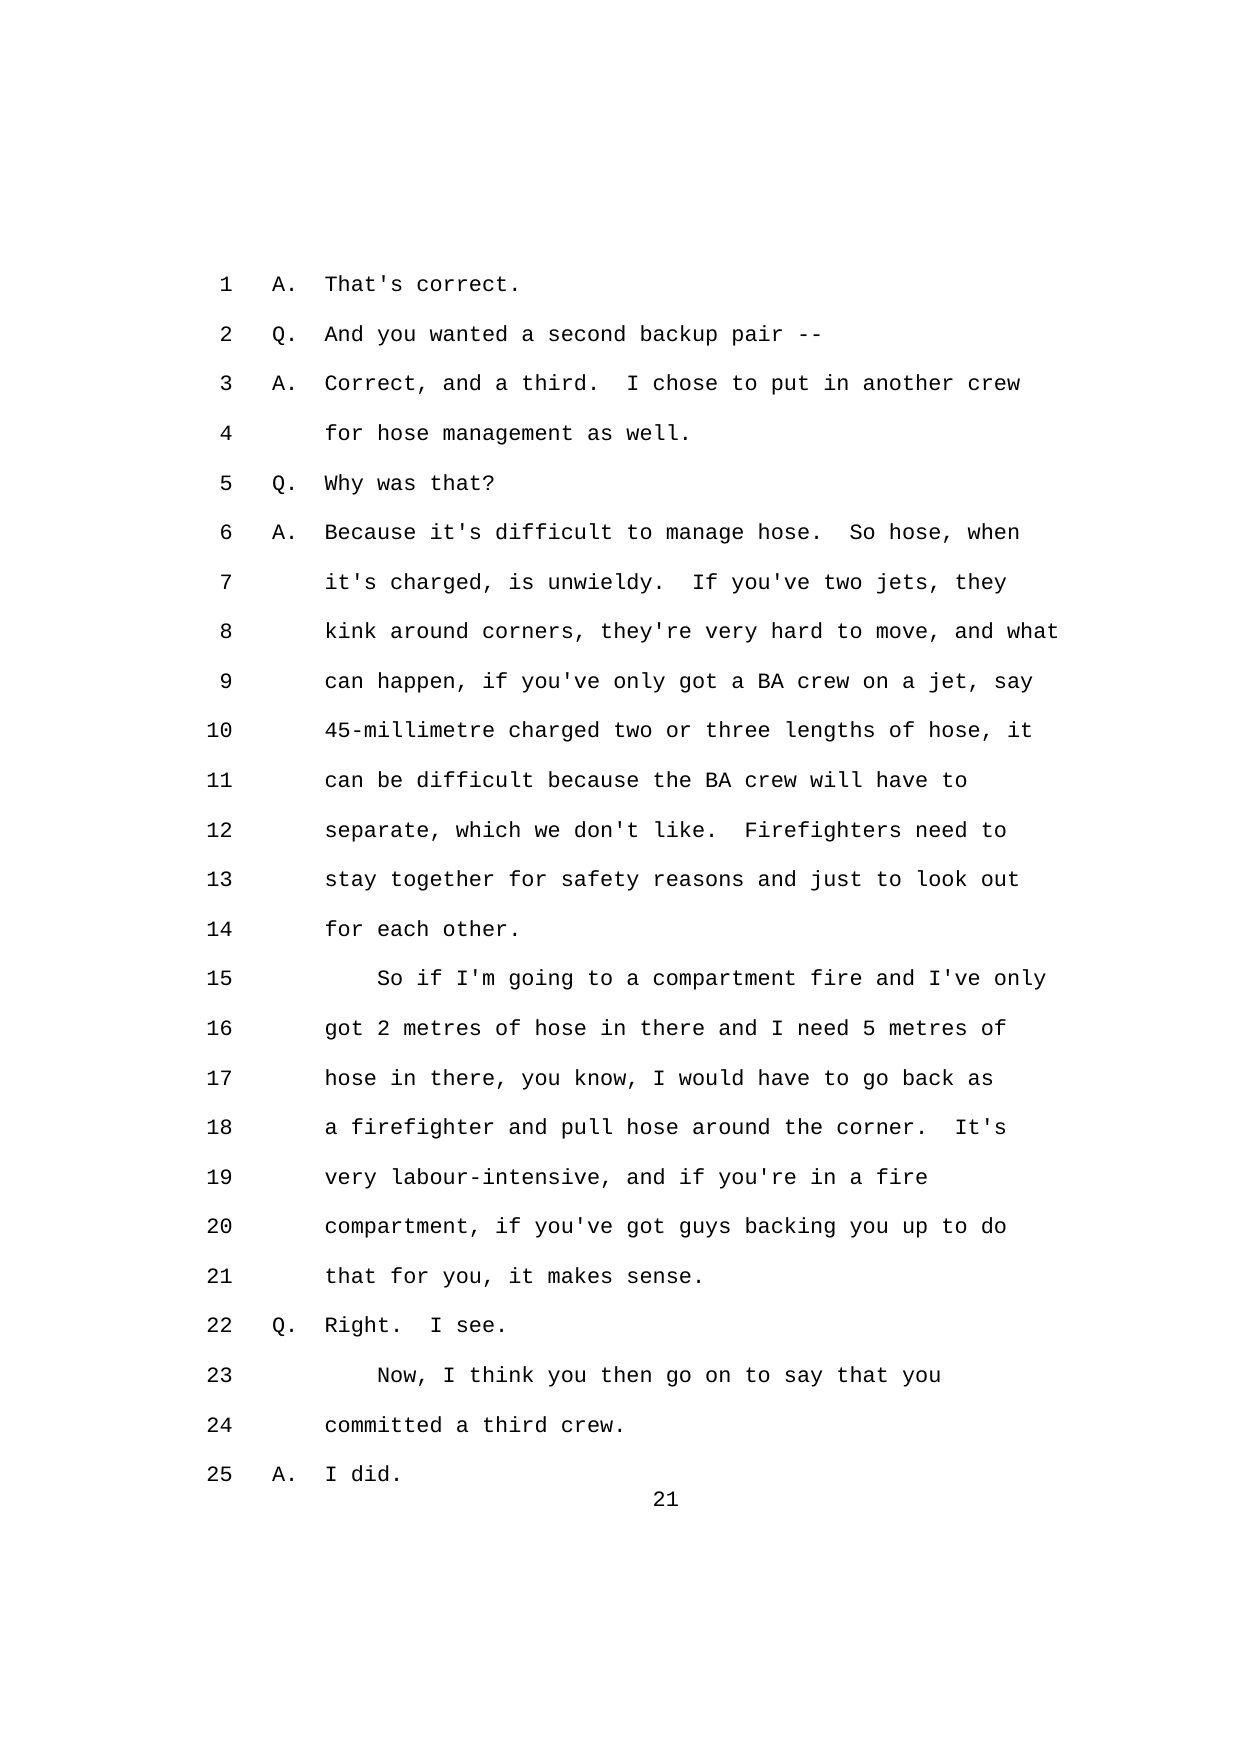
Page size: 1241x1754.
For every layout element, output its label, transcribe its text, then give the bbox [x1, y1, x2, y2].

text 15 So if I'm going to a compartment fire and I've only [75, 967, 1165, 992]
text 9 can happen, if you've only got a BA crew on a jet, say [75, 670, 1165, 695]
text 3 A. Correct, and a third. I chose to put in another crew [75, 372, 1165, 397]
text 12 separate, which we don't like. Firefighters need to [75, 819, 1165, 843]
text 17 hose in there, you know, I would have to go back as [75, 1067, 1165, 1091]
text 4 for hose management as well. [75, 422, 1165, 447]
text 1 A. That's correct. [75, 273, 1165, 298]
text 22 Q. Right. I see. [75, 1314, 1165, 1339]
text 6 A. Because it's difficult to manage hose. So hose, when [75, 521, 1165, 546]
text 24 committed a third crew. [75, 1414, 1165, 1438]
text 21 that for you, it makes sense. [75, 1265, 1165, 1290]
text 19 very labour-intensive, and if you're in a fire [75, 1166, 1165, 1191]
text 20 compartment, if you've got guys backing you up to do [75, 1215, 1165, 1240]
text 8 kink around corners, they're very hard to move, and what [75, 620, 1165, 645]
text 13 stay together for safety reasons and just to look out [75, 868, 1165, 893]
text 14 for each other. [75, 918, 1165, 943]
text 23 Now, I think you then go on to say that you [75, 1364, 1165, 1389]
text 21 [75, 1488, 1165, 1513]
text 18 a firefighter and pull hose around the corner. It's [75, 1116, 1165, 1141]
text 11 can be difficult because the BA crew will have to [75, 769, 1165, 794]
text 25 A. I did. [75, 1463, 1165, 1488]
text 5 Q. Why was that? [75, 472, 1165, 496]
text 10 45-millimetre charged two or three lengths of hose, it [75, 719, 1165, 744]
text 7 it's charged, is unwieldy. If you've two jets, they [75, 571, 1165, 596]
text 2 Q. And you wanted a second backup pair -- [75, 323, 1165, 348]
text 16 got 2 metres of hose in there and I need 5 metres of [75, 1017, 1165, 1042]
